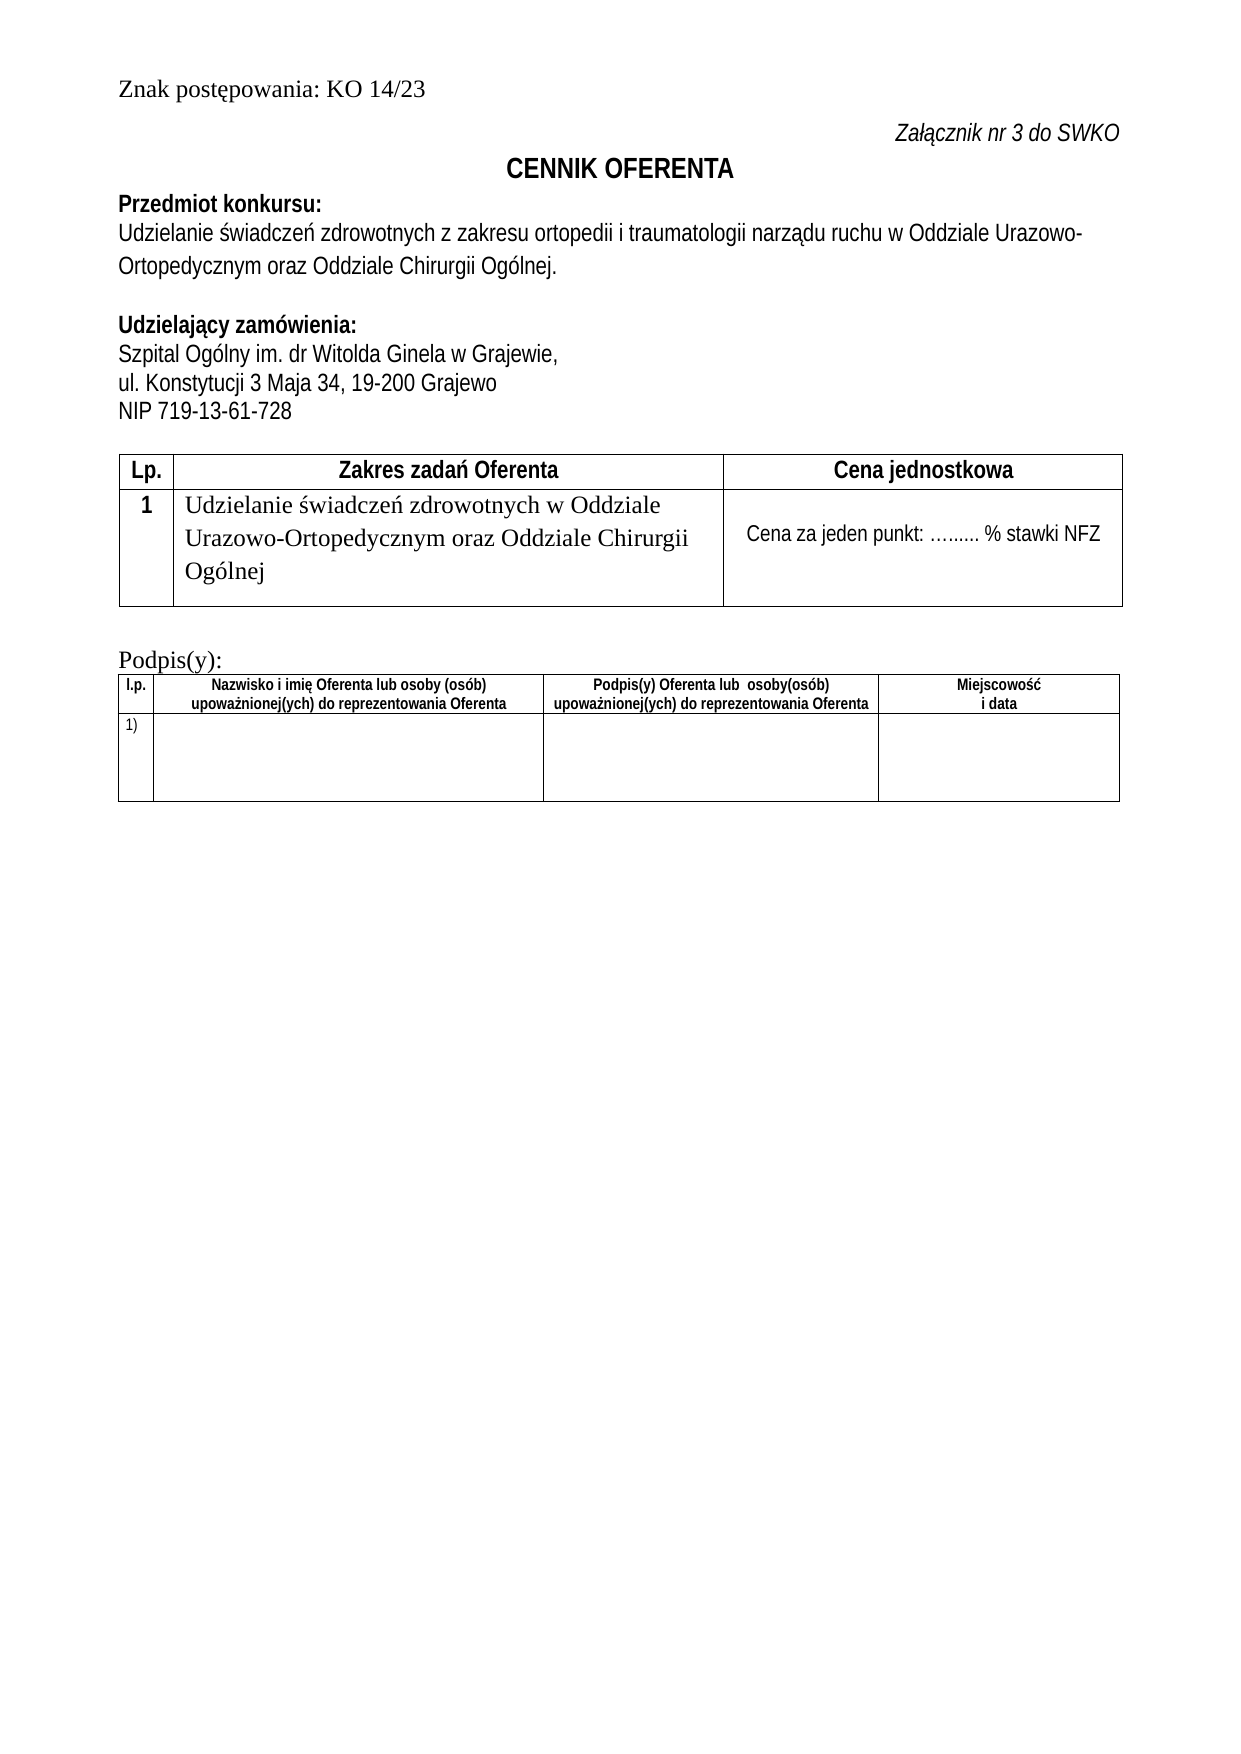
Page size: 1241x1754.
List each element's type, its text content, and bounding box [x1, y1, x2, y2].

table_header Miejscowość i data [879, 675, 1119, 713]
subtitle Przedmiot konkursu: [118, 189, 1122, 218]
table_cell [544, 714, 878, 801]
table_header l.p. [119, 675, 153, 713]
table_header Lp. [120, 455, 173, 489]
text NIP 719-13-61-728 [118, 396, 1122, 425]
table_cell [154, 714, 543, 801]
table_cell Cena za jeden punkt: …...... % stawki NFZ [724, 490, 1122, 606]
table_cell 1 [120, 490, 173, 606]
table_cell [879, 714, 1119, 801]
text Podpis(y): [118, 645, 1122, 674]
table_header Zakres zadań Oferenta [174, 455, 723, 489]
text Szpital Ogólny im. dr Witolda Ginela w Grajewie, [118, 339, 1122, 368]
table_header Podpis(y) Oferenta lub osoby(osób) upoważnionej(ych) do reprezentowania Oferenta [544, 675, 878, 713]
table_cell 1) [119, 714, 153, 801]
text Udzielanie świadczeń zdrowotnych z zakresu ortopedii i traumatologii narządu ruchu w Oddziale Urazowo-Ortopedycznym oraz Oddziale Chirurgii Ogólnej. [118, 218, 1122, 280]
table_header Cena jednostkowa [724, 455, 1122, 489]
text CENNIK OFERENTA [118, 151, 1122, 184]
text ul. Konstytucji 3 Maja 34, 19-200 Grajewo [118, 368, 1122, 396]
table_header Nazwisko i imię Oferenta lub osoby (osób) upoważnionej(ych) do reprezentowania Oferenta [154, 675, 543, 713]
table_cell Udzielanie świadczeń zdrowotnych w Oddziale Urazowo-Ortopedycznym oraz Oddziale Chirurgii Ogólnej [174, 490, 723, 606]
text Udzielający zamówienia: [118, 310, 1122, 339]
text Załącznik nr 3 do SWKO [118, 118, 1122, 147]
